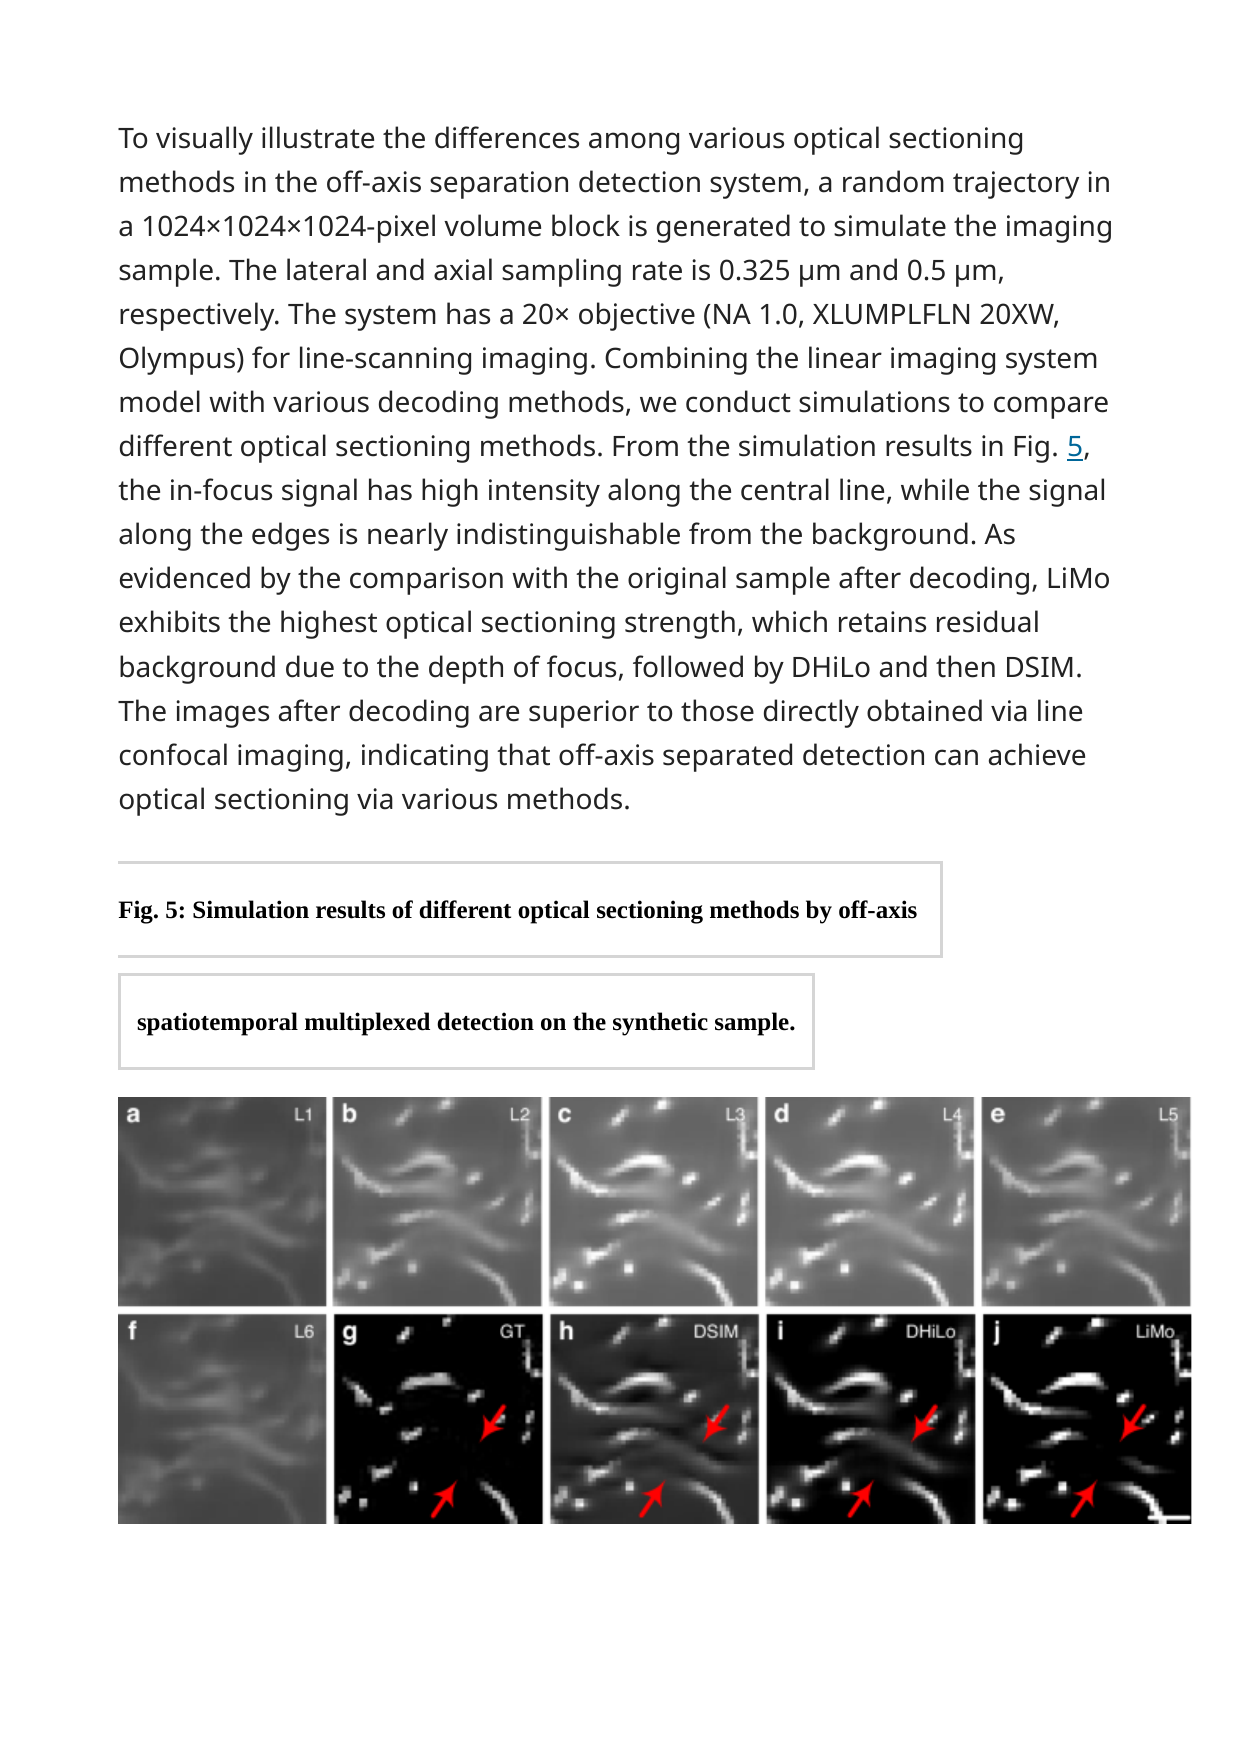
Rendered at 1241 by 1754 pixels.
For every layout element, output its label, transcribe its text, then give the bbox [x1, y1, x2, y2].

picture [118, 1097, 1192, 1524]
text Fig. 5: Simulation results of different optical sectioning methods by off-axis spatiotemporal multiplexed detection on the synthetic sample. [118, 861, 1122, 1070]
text To visually illustrate the differences among various optical sectioning methods in the off-axis separation detection system, a random trajectory in a 1024×1024×1024-pixel volume block is generated to simulate the imaging sample. The lateral and axial sampling rate is 0.325 μm and 0.5 μm, respectively. The system has a 20× objective (NA 1.0, XLUMPLFLN 20XW, Olympus) for line-scanning imaging. Combining the linear imaging system model with various decoding methods, we conduct simulations to compare different optical sectioning methods. From the simulation results in Fig. 5, the in-focus signal has high intensity along the central line, while the signal along the edges is nearly indistinguishable from the background. As evidenced by the comparison with the original sample after decoding, LiMo exhibits the highest optical sectioning strength, which retains residual background due to the depth of focus, followed by DHiLo and then DSIM. The images after decoding are superior to those directly obtained via line confocal imaging, indicating that off-axis separated detection can achieve optical sectioning via various methods. [118, 118, 1122, 817]
